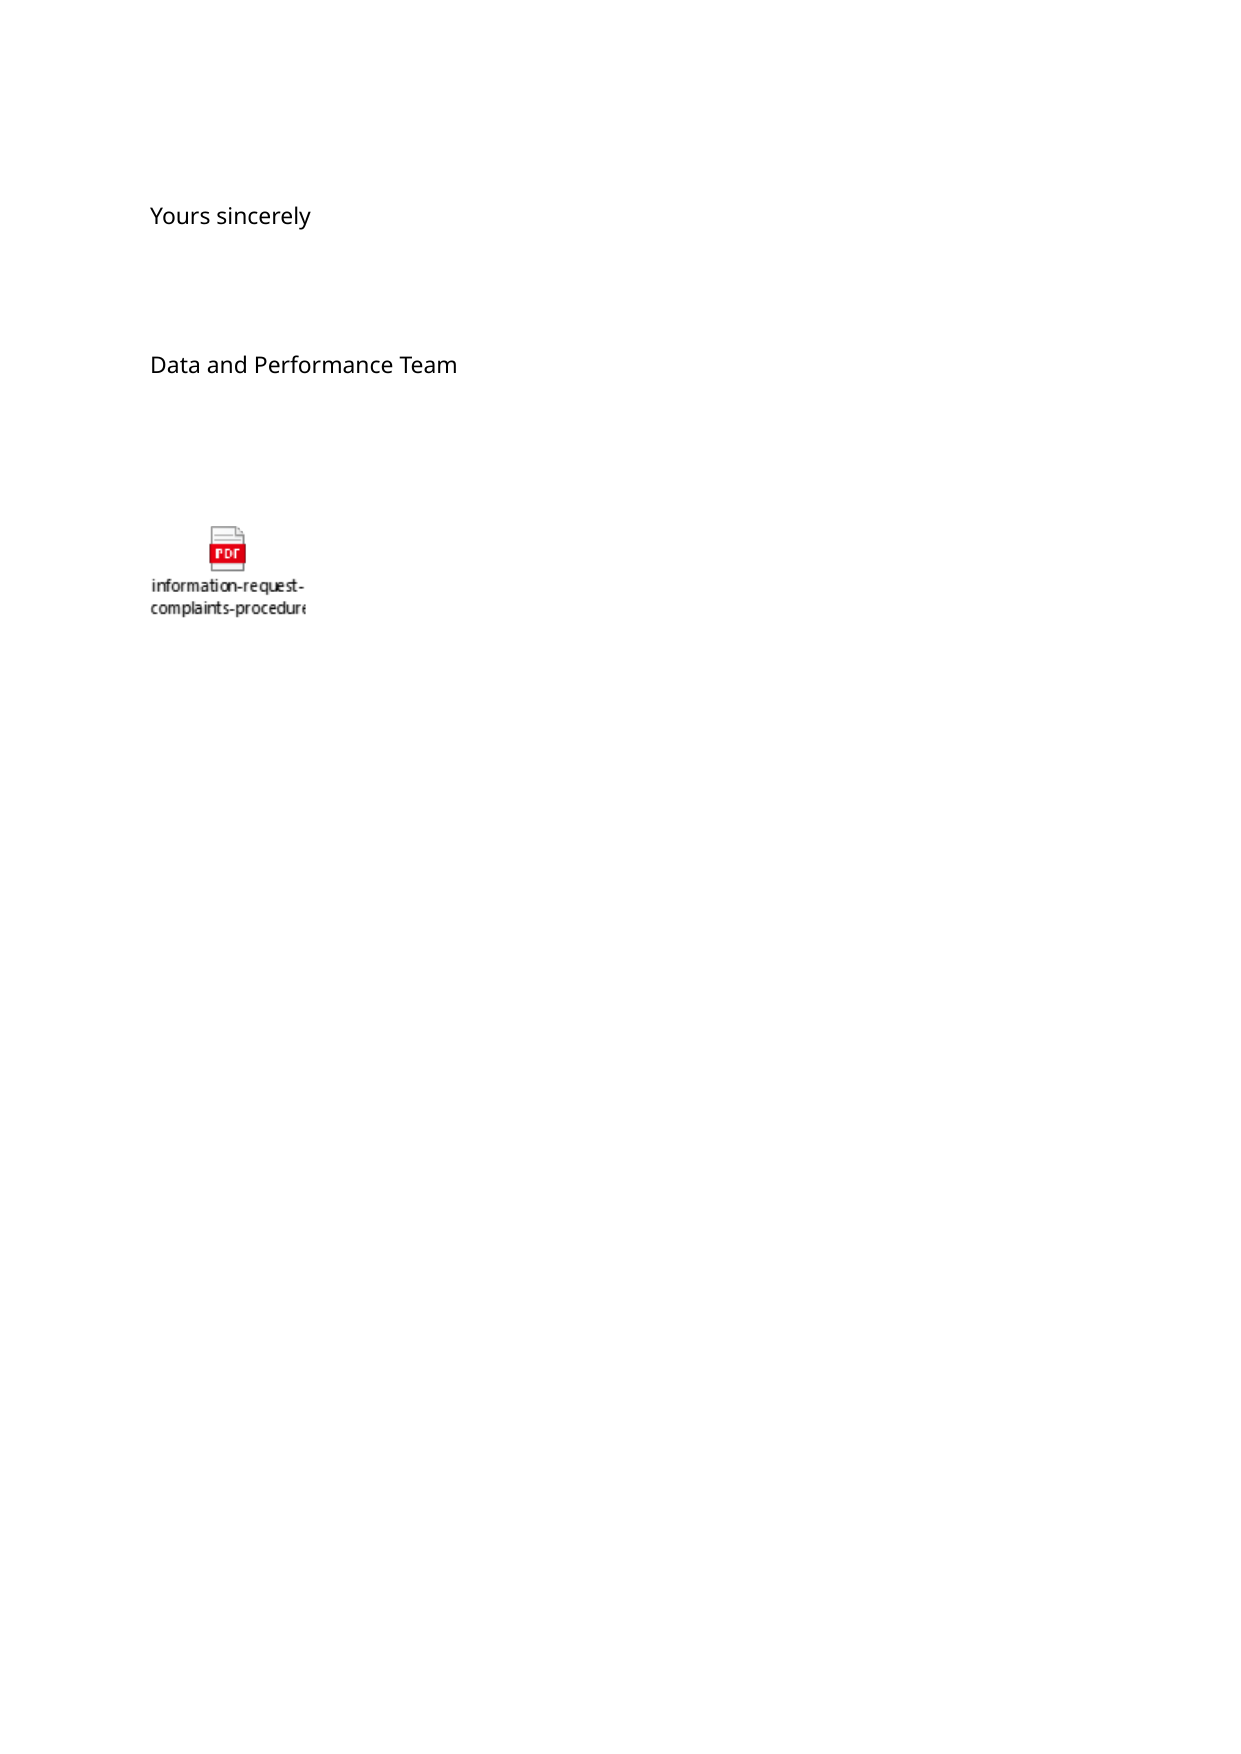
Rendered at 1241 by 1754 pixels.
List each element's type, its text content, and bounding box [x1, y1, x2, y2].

text Yours sincerely [150, 200, 1090, 231]
text Data and Performance Team [150, 349, 1090, 380]
